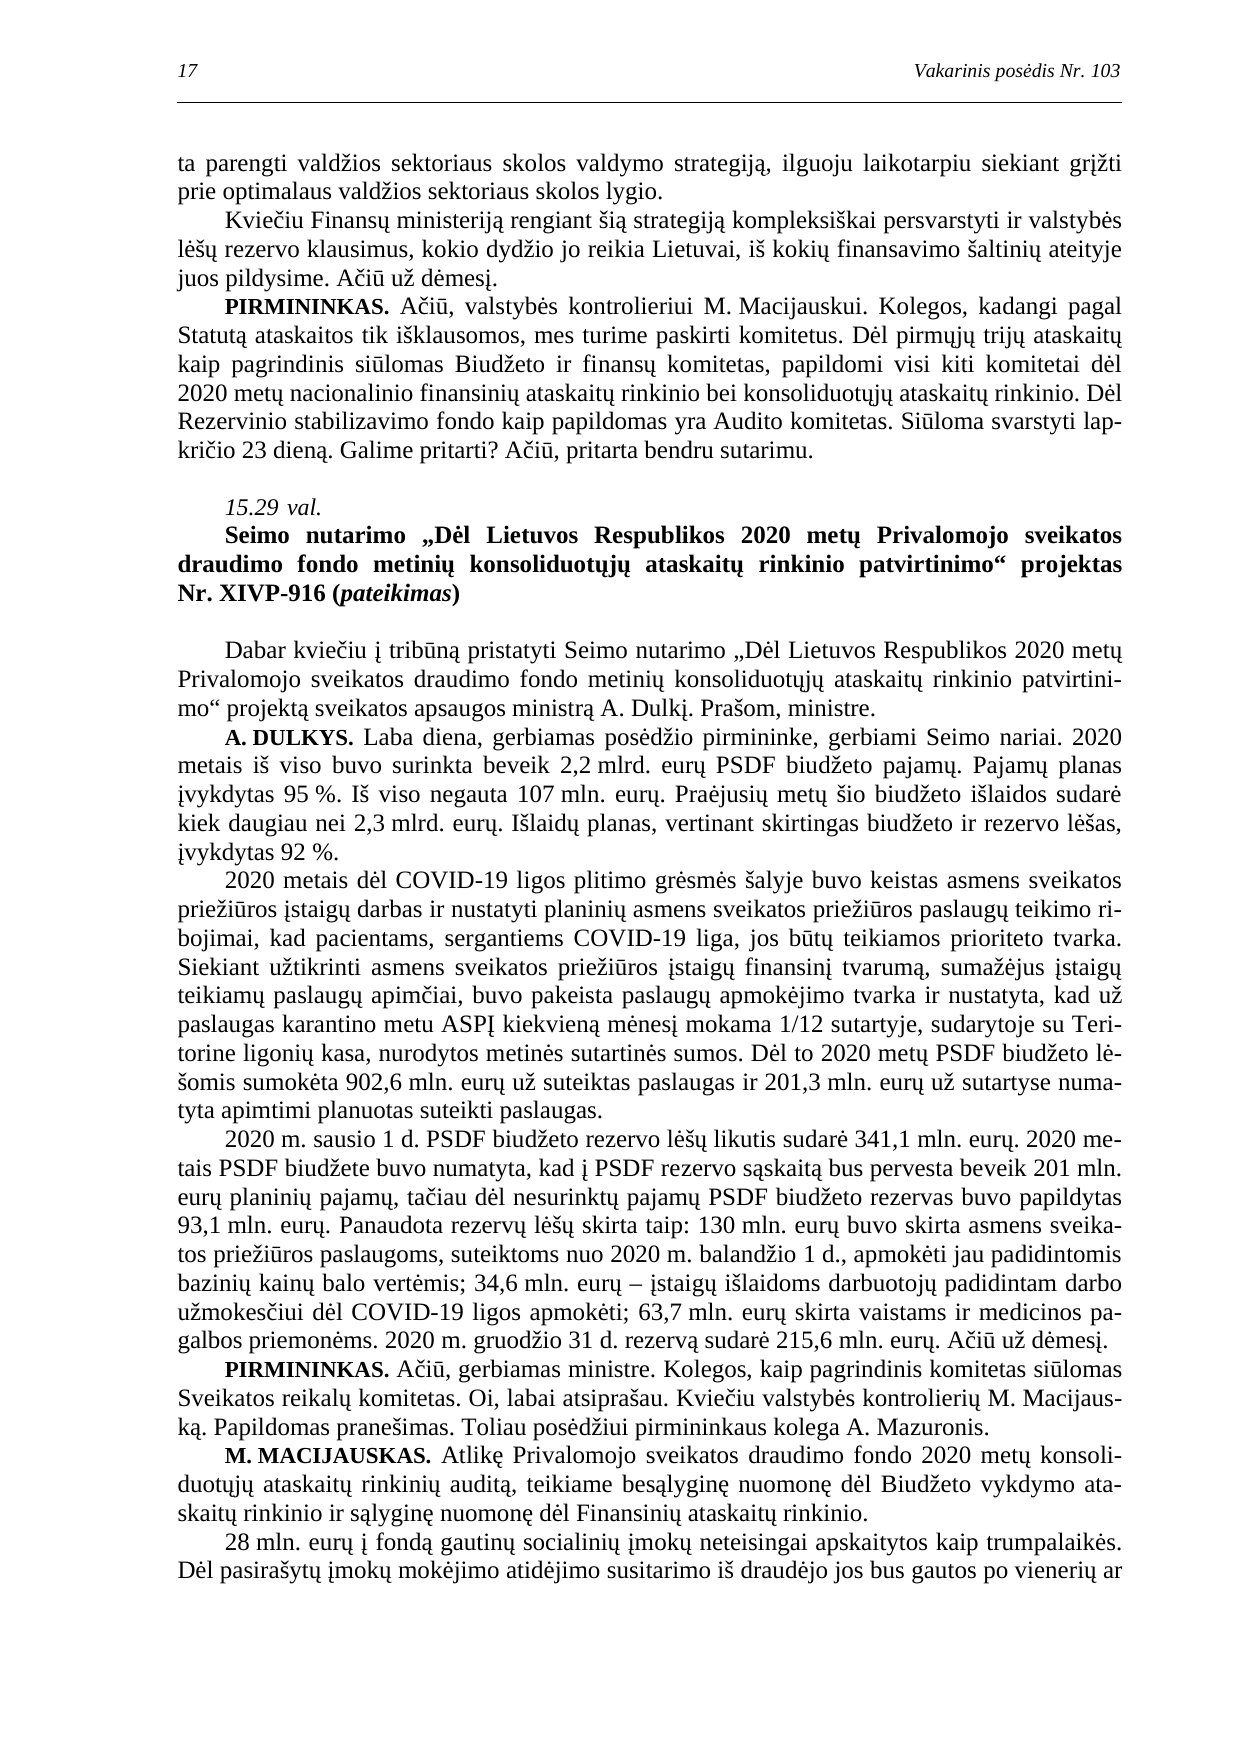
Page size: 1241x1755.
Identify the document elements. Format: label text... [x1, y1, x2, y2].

text PIRMININKAS. Ačiū, vals­ty­bės kon­tro­lie­riui M. Ma­ci­jaus­kui. Ko­le­gos, ka­dan­gi pa­gal Sta­tu­tą ata­skai­tos tik iš­klau­so­mos, mes tu­ri­me pa­skir­ti ko­mi­te­tus. Dėl pir­mų­jų tri­jų ata­skai­tų kaip pa­grin­di­nis siū­lo­mas Biu­dže­to ir fi­nan­sų ko­mi­te­tas, pa­pil­do­mi vi­si ki­ti ko­mi­te­tai dėl 2020 me­tų na­cio­na­li­nio fi­nan­si­nių ata­skai­tų rin­ki­nio bei kon­so­li­duo­tų­jų ata­skai­tų rin­ki­nio. Dėl Re­zer­vi­nio sta­bi­li­za­vi­mo fon­do kaip pa­pil­do­mas yra Au­di­to ko­mi­te­tas. Siū­lo­ma svars­ty­ti lap­kri­čio 23 die­ną. Ga­li­me pri­tar­ti? Ačiū, pri­tar­ta ben­dru su­ta­ri­mu. [177, 291, 1122, 464]
text ta pa­reng­ti val­džios sek­to­riaus sko­los val­dy­mo stra­te­gi­ją, il­guo­ju lai­ko­tar­piu sie­kiant grįž­ti prie op­ti­ma­laus val­džios sek­to­riaus sko­los ly­gio. [177, 148, 1122, 205]
text Sei­mo nu­ta­ri­mo „Dėl Lie­tu­vos Res­pub­li­kos 2020 me­tų Pri­va­lo­mo­jo svei­ka­tos draudi­mo fon­do me­ti­nių kon­so­li­duo­tų­jų ata­skai­tų rin­ki­nio pa­tvir­ti­ni­mo“ pro­jek­tas Nr. XIVP-916 (pa­tei­ki­mas) [177, 520, 1122, 607]
text 15.29 val. [224, 493, 1122, 520]
text 28 mln. eu­rų į fon­dą gau­ti­nų so­cia­li­nių įmo­kų ne­tei­sin­gai ap­skai­ty­tos kaip trum­pa­lai­kės. Dėl pa­si­ra­šy­tų įmo­kų mo­kė­ji­mo ati­dė­ji­mo su­si­ta­ri­mo iš drau­dė­jo jos bus gau­tos po vie­ne­rių ar [177, 1527, 1122, 1584]
text A. DULKYS. La­ba die­na, ger­bia­mas po­sė­džio pir­mi­nin­ke, ger­bia­mi Sei­mo na­riai. 2020 me­tais iš vi­so bu­vo su­rink­ta be­veik 2,2 mlrd. eu­rų PSDF biu­dže­to pa­ja­mų. Pa­ja­mų pla­nas įvyk­dy­tas 95 %. Iš vi­so ne­gau­ta 107 mln. eu­rų. Pra­ėju­sių me­tų šio biu­dže­to iš­lai­dos su­da­rė kiek dau­giau nei 2,3 mlrd. eu­rų. Iš­lai­dų pla­nas, ver­ti­nant skir­tin­gas biu­dže­to ir re­zer­vo lė­šas, įvyk­dy­tas 92 %. [177, 722, 1122, 865]
text 2020 me­tais dėl COVID-19 li­gos pli­ti­mo grės­mės ša­ly­je bu­vo keis­tas as­mens svei­ka­tos prie­žiū­ros įstai­gų dar­bas ir nu­sta­ty­ti pla­ni­nių as­mens svei­ka­tos prie­žiū­ros pa­slau­gų tei­ki­mo ri­bo­ji­mai, kad pa­cien­tams, ser­gan­tiems COVID-19 li­ga, jos bū­tų tei­kia­mos pri­ori­te­to tvar­ka. Sie­kiant už­tik­rin­ti as­mens svei­ka­tos prie­žiū­ros įstai­gų fi­nan­si­nį tva­ru­mą, su­ma­žė­jus įstai­gų tei­kia­mų pa­slau­gų ap­imčiai, bu­vo pa­keis­ta pa­slau­gų ap­mo­kė­ji­mo tvar­ka ir nu­sta­ty­ta, kad už pa­slau­gas ka­ran­ti­no me­tu ASPĮ kiek­vie­ną mė­ne­sį mo­ka­ma 1/12 su­tar­ty­je, su­da­ry­to­je su Te­ri­to­ri­ne li­go­nių ka­sa, nu­ro­dy­tos me­ti­nės su­tar­ti­nės su­mos. Dėl to 2020 me­tų PSDF biu­dže­to lė­šo­mis su­mo­kė­ta 902,6 mln. eu­rų už su­teik­tas pa­slau­gas ir 201,3 mln. eu­rų už su­tar­ty­se nu­ma­ty­ta ap­im­ti­mi pla­nuo­tas su­teik­ti pa­slau­gas. [177, 865, 1122, 1124]
text Kvie­čiu Fi­nan­sų mi­nis­te­ri­ją ren­giant šią stra­te­gi­ją kom­plek­siš­kai per­svars­ty­ti ir vals­ty­bės lė­šų re­zer­vo klau­si­mus, ko­kio dy­džio jo rei­kia Lie­tu­vai, iš ko­kių fi­nan­sa­vi­mo šal­ti­nių at­ei­ty­je juos pil­dy­si­me. Ačiū už dė­me­sį. [177, 205, 1122, 291]
text PIRMININKAS. Ačiū, ger­bia­mas mi­nist­re. Ko­le­gos, kaip pa­grin­di­nis ko­mi­te­tas siū­lo­mas Svei­ka­tos rei­ka­lų ko­mi­te­tas. Oi, la­bai at­si­pra­šau. Kvie­čiu vals­ty­bės kon­tro­lie­rių M. Ma­ci­jaus­ką. Pa­pil­do­mas pra­ne­ši­mas. To­liau po­sė­džiui pir­mi­nin­kaus ko­le­ga A. Ma­zu­ro­nis. [177, 1354, 1122, 1440]
text M. MACIJAUSKAS. At­li­kę Pri­va­lo­mo­jo svei­ka­tos drau­di­mo fon­do 2020 me­tų kon­so­li­duo­tų­jų ata­skai­tų rin­ki­nių au­di­tą, tei­kia­me be­są­ly­gi­nę nuo­mo­nę dėl Biu­dže­to vyk­dy­mo ata­skai­tų rin­ki­nio ir są­ly­gi­nę nuo­mo­nę dėl Fi­nan­si­nių ata­skai­tų rin­ki­nio. [177, 1440, 1122, 1527]
text 2020 m. sau­sio 1 d. PSDF biu­dže­to re­zer­vo lė­šų li­ku­tis su­da­rė 341,1 mln. eu­rų. 2020 me­tais PSDF biu­dže­te bu­vo nu­ma­ty­ta, kad į PSDF re­zer­vo są­skai­tą bus per­ves­ta be­veik 201 mln. eu­rų pla­ni­nių pa­ja­mų, ta­čiau dėl ne­su­rink­tų pa­ja­mų PSDF biu­dže­to re­zer­vas bu­vo pa­pil­dy­tas 93,1 mln. eu­rų. Pa­nau­do­ta re­zer­vų lė­šų skir­ta taip: 130 mln. eu­rų bu­vo skir­ta as­mens svei­ka­tos prie­žiū­ros pa­slau­goms, su­teik­toms nuo 2020 m. ba­lan­džio 1 d., ap­mo­kė­ti jau pa­di­din­to­mis ba­zi­nių kai­nų ba­lo ver­tė­mis; 34,6 mln. eu­rų – įstai­gų iš­lai­doms dar­buo­to­jų pa­di­din­tam dar­bo už­mo­kes­čiui dėl COVID-19 li­gos ap­mo­kė­ti; 63,7 mln. eu­rų skir­ta vais­tams ir me­di­ci­nos pa­gal­bos prie­mo­nėms. 2020 m. gruo­džio 31 d. re­zer­vą su­da­rė 215,6 mln. eu­rų. Ačiū už dė­me­sį. [177, 1124, 1122, 1354]
text Da­bar kvie­čiu į tri­bū­ną pri­sta­ty­ti Sei­mo nu­ta­ri­mo „Dėl Lie­tu­vos Res­pub­li­kos 2020 me­tų Pri­va­lo­mo­jo svei­ka­tos drau­di­mo fon­do me­ti­nių kon­so­li­duo­tų­jų ata­skai­tų rin­ki­nio pa­tvir­ti­ni­mo“ pro­jek­tą svei­ka­tos ap­sau­gos mi­nist­rą A. Dul­kį. Pra­šom, mi­nist­re. [177, 635, 1122, 722]
